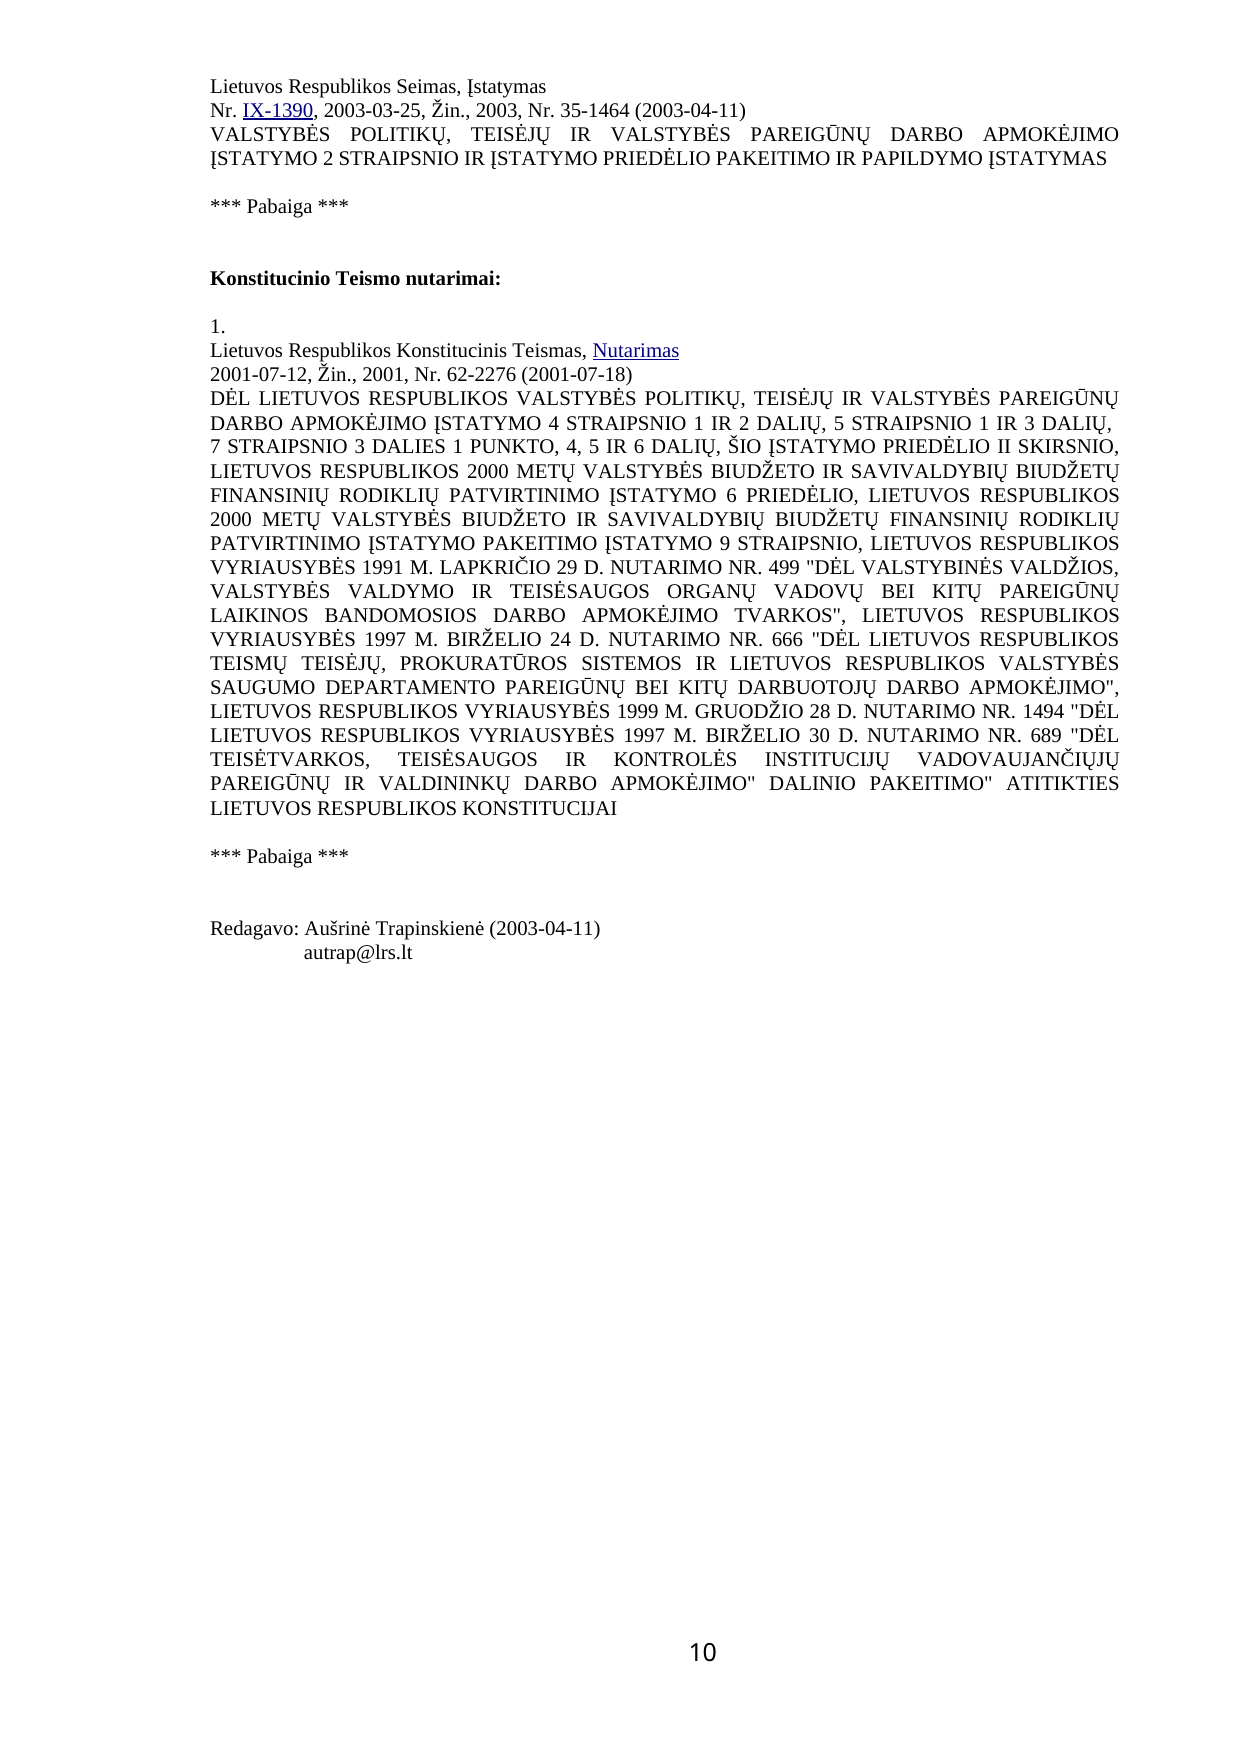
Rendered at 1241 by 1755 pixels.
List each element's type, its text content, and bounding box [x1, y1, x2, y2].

text VALSTYBĖS POLITIKŲ, TEISĖJŲ IR VALSTYBĖS PAREIGŪNŲ DARBO APMOKĖJIMO ĮSTATYMO 2 STRAIPSNIO IR ĮSTATYMO PRIEDĖLIO PAKEITIMO IR PAPILDYMO ĮSTATYMAS [210, 122, 1120, 170]
text DĖL LIETUVOS RESPUBLIKOS VALSTYBĖS POLITIKŲ, TEISĖJŲ IR VALSTYBĖS PAREIGŪNŲ DARBO APMOKĖJIMO ĮSTATYMO 4 STRAIPSNIO 1 IR 2 DALIŲ, 5 STRAIPSNIO 1 IR 3 DALIŲ, 7 STRAIPSNIO 3 DALIES 1 PUNKTO, 4, 5 IR 6 DALIŲ, ŠIO ĮSTATYMO PRIEDĖLIO II SKIRSNIO, LIETUVOS RESPUBLIKOS 2000 METŲ VALSTYBĖS BIUDŽETO IR SAVIVALDYBIŲ BIUDŽETŲ FINANSINIŲ RODIKLIŲ PATVIRTINIMO ĮSTATYMO 6 PRIEDĖLIO, LIETUVOS RESPUBLIKOS 2000 METŲ VALSTYBĖS BIUDŽETO IR SAVIVALDYBIŲ BIUDŽETŲ FINANSINIŲ RODIKLIŲ PATVIRTINIMO ĮSTATYMO PAKEITIMO ĮSTATYMO 9 STRAIPSNIO, LIETUVOS RESPUBLIKOS VYRIAUSYBĖS 1991 M. LAPKRIČIO 29 D. NUTARIMO NR. 499 "DĖL VALSTYBINĖS VALDŽIOS, VALSTYBĖS VALDYMO IR TEISĖSAUGOS ORGANŲ VADOVŲ BEI KITŲ PAREIGŪNŲ LAIKINOS BANDOMOSIOS DARBO APMOKĖJIMO TVARKOS", LIETUVOS RESPUBLIKOS VYRIAUSYBĖS 1997 M. BIRŽELIO 24 D. NUTARIMO NR. 666 "DĖL LIETUVOS RESPUBLIKOS TEISMŲ TEISĖJŲ, PROKURATŪROS SISTEMOS IR LIETUVOS RESPUBLIKOS VALSTYBĖS SAUGUMO DEPARTAMENTO PAREIGŪNŲ BEI KITŲ DARBUOTOJŲ DARBO APMOKĖJIMO", LIETUVOS RESPUBLIKOS VYRIAUSYBĖS 1999 M. GRUODŽIO 28 D. NUTARIMO NR. 1494 "DĖL LIETUVOS RESPUBLIKOS VYRIAUSYBĖS 1997 M. BIRŽELIO 30 D. NUTARIMO NR. 689 "DĖL TEISĖTVARKOS, TEISĖSAUGOS IR KONTROLĖS INSTITUCIJŲ VADOVAUJANČIŲJŲ PAREIGŪNŲ IR VALDININKŲ DARBO APMOKĖJIMO" DALINIO PAKEITIMO" ATITIKTIES LIETUVOS RESPUBLIKOS KONSTITUCIJAI [210, 386, 1120, 819]
text Redagavo: Aušrinė Trapinskienė (2003-04-11) [210, 916, 1120, 940]
text *** Pabaiga *** [210, 843, 1120, 868]
text Lietuvos Respublikos Seimas, Įstatymas [210, 73, 1120, 98]
text 1. [210, 314, 1120, 338]
text 2001-07-12, Žin., 2001, Nr. 62-2276 (2001-07-18) [210, 362, 1120, 386]
text Nr. IX-1390, 2003-03-25, Žin., 2003, Nr. 35-1464 (2003-04-11) [210, 98, 1120, 122]
text Lietuvos Respublikos Konstitucinis Teismas, Nutarimas [210, 338, 1120, 362]
text Konstitucinio Teismo nutarimai: [210, 266, 1120, 290]
text autrap@lrs.lt [210, 940, 1120, 964]
text *** Pabaiga *** [210, 194, 1120, 218]
